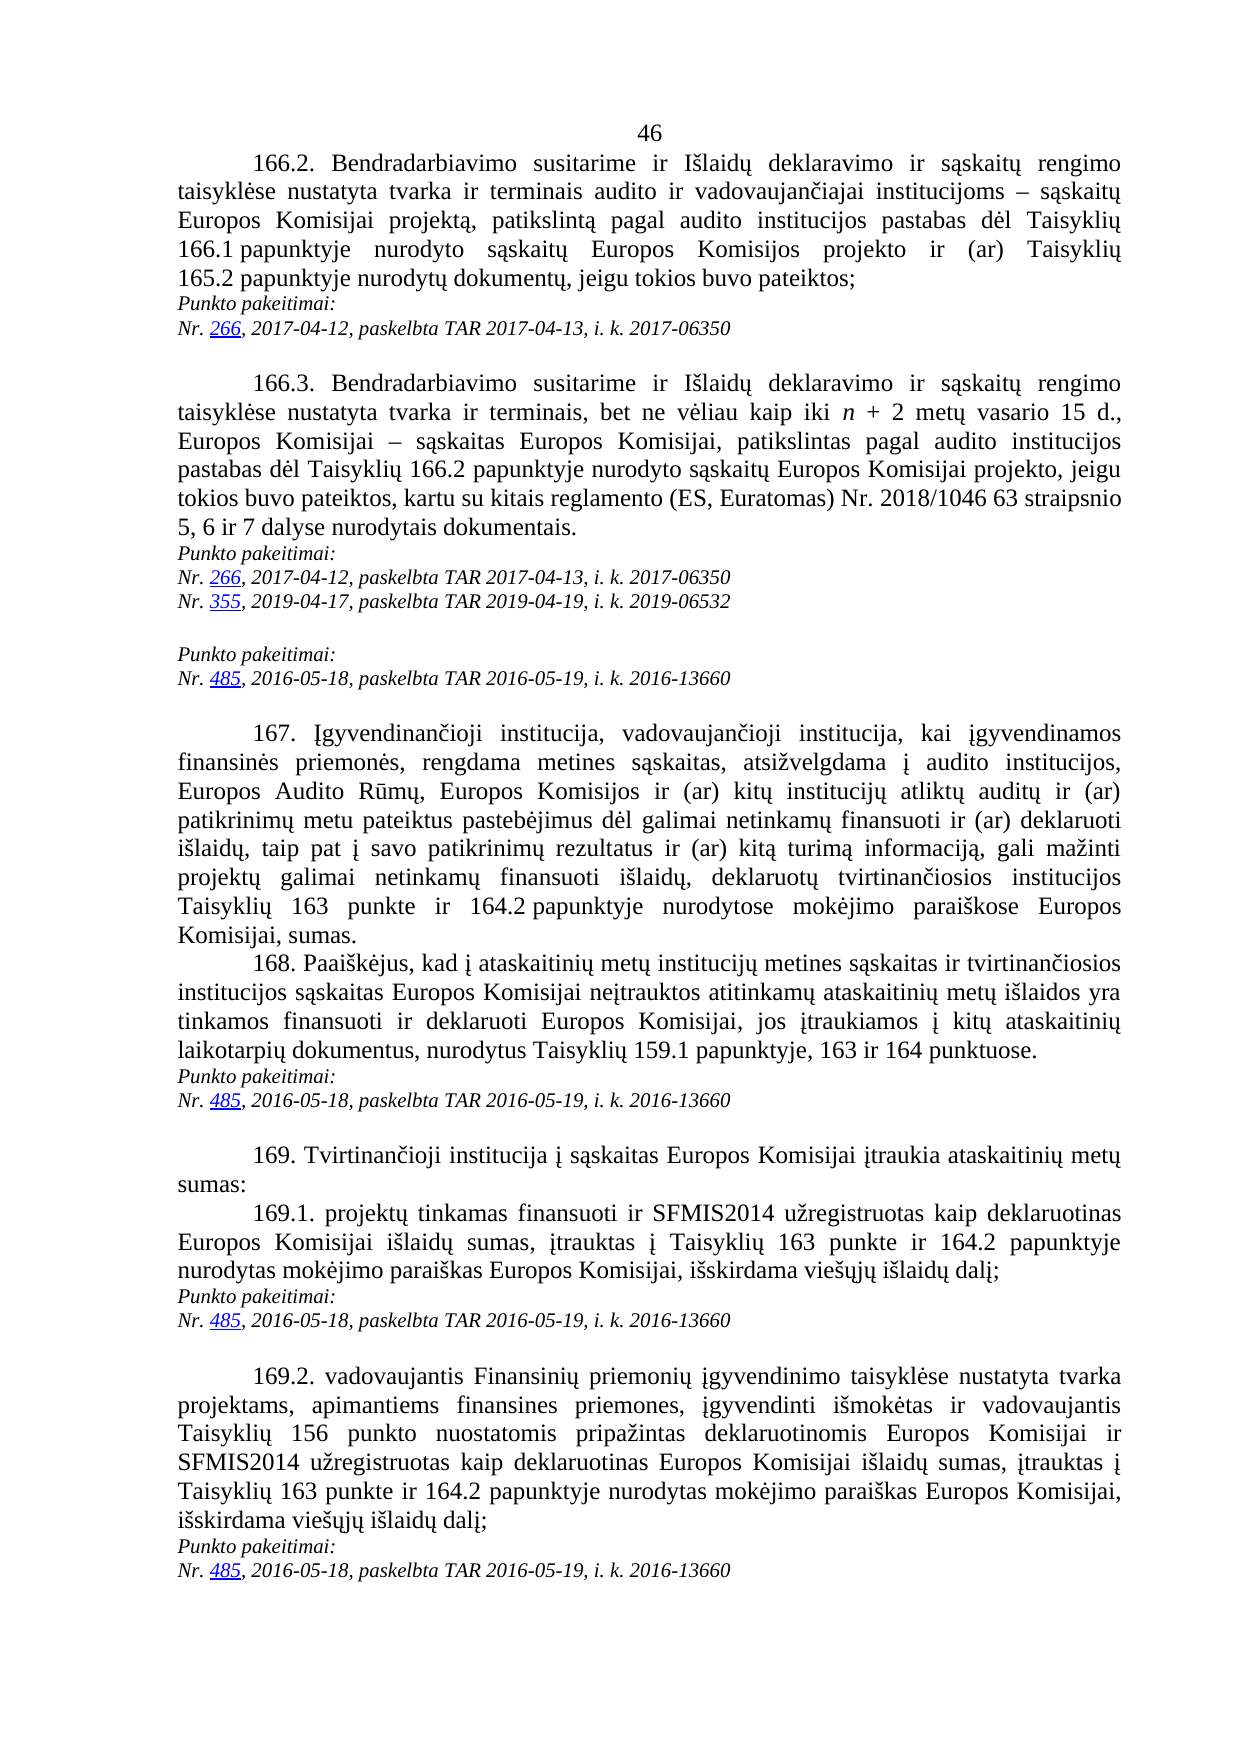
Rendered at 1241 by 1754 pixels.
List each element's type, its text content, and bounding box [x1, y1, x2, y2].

text Nr. 485, 2016-05-18, paskelbta TAR 2016-05-19, i. k. 2016-13660 [177, 1308, 1122, 1332]
text Nr. 485, 2016-05-18, paskelbta TAR 2016-05-19, i. k. 2016-13660 [177, 666, 1122, 690]
text Punkto pakeitimai: [177, 642, 1122, 666]
text Punkto pakeitimai: [177, 1533, 1122, 1558]
text Punkto pakeitimai: [177, 1063, 1122, 1088]
text Nr. 355, 2019-04-17, paskelbta TAR 2019-04-19, i. k. 2019-06532 [177, 589, 1122, 613]
text Nr. 485, 2016-05-18, paskelbta TAR 2016-05-19, i. k. 2016-13660 [177, 1558, 1122, 1582]
text 167. Įgyvendinančioji institucija, vadovaujančioji institucija, kai įgyvendinamos finansinės priemonės, rengdama metines sąskaitas, atsižvelgdama į audito institucijos, Europos Audito Rūmų, Europos Komisijos ir (ar) kitų institucijų atliktų auditų ir (ar) patikrinimų metu pateiktus pastebėjimus dėl galimai netinkamų finansuoti ir (ar) deklaruoti išlaidų, taip pat į savo patikrinimų rezultatus ir (ar) kitą turimą informaciją, gali mažinti projektų galimai netinkamų finansuoti išlaidų, deklaruotų tvirtinančiosios institucijos Taisyklių 163 punkte ir 164.2 papunktyje nurodytose mokėjimo paraiškose Europos Komisijai, sumas. [177, 718, 1122, 948]
text 169. Tvirtinančioji institucija į sąskaitas Europos Komisijai įtraukia ataskaitinių metų sumas: [177, 1140, 1122, 1198]
text 169.1. projektų tinkamas finansuoti ir SFMIS2014 užregistruotas kaip deklaruotinas Europos Komisijai išlaidų sumas, įtrauktas į Taisyklių 163 punkte ir 164.2 papunktyje nurodytas mokėjimo paraiškas Europos Komisijai, išskirdama viešųjų išlaidų dalį; [177, 1198, 1122, 1284]
text Punkto pakeitimai: [177, 1284, 1122, 1308]
text Nr. 485, 2016-05-18, paskelbta TAR 2016-05-19, i. k. 2016-13660 [177, 1088, 1122, 1112]
text 169.2. vadovaujantis Finansinių priemonių įgyvendinimo taisyklėse nustatyta tvarka projektams, apimantiems finansines priemones, įgyvendinti išmokėtas ir vadovaujantis Taisyklių 156 punkto nuostatomis pripažintas deklaruotinomis Europos Komisijai ir SFMIS2014 užregistruotas kaip deklaruotinas Europos Komisijai išlaidų sumas, įtrauktas į Taisyklių 163 punkte ir 164.2 papunktyje nurodytas mokėjimo paraiškas Europos Komisijai, išskirdama viešųjų išlaidų dalį; [177, 1361, 1122, 1533]
text Nr. 266, 2017-04-12, paskelbta TAR 2017-04-13, i. k. 2017-06350 [177, 315, 1122, 339]
text 168. Paaiškėjus, kad į ataskaitinių metų institucijų metines sąskaitas ir tvirtinančiosios institucijos sąskaitas Europos Komisijai neįtrauktos atitinkamų ataskaitinių metų išlaidos yra tinkamos finansuoti ir deklaruoti Europos Komisijai, jos įtraukiamos į kitų ataskaitinių laikotarpių dokumentus, nurodytus Taisyklių 159.1 papunktyje, 163 ir 164 punktuose. [177, 948, 1122, 1063]
text 166.3. Bendradarbiavimo susitarime ir Išlaidų deklaravimo ir sąskaitų rengimo taisyklėse nustatyta tvarka ir terminais, bet ne vėliau kaip iki n + 2 metų vasario 15 d., Europos Komisijai – sąskaitas Europos Komisijai, patikslintas pagal audito institucijos pastabas dėl Taisyklių 166.2 papunktyje nurodyto sąskaitų Europos Komisijai projekto, jeigu tokios buvo pateiktos, kartu su kitais reglamento (ES, Euratomas) Nr. 2018/1046 63 straipsnio 5, 6 ir 7 dalyse nurodytais dokumentais. [177, 368, 1122, 541]
text 166.2. Bendradarbiavimo susitarime ir Išlaidų deklaravimo ir sąskaitų rengimo taisyklėse nustatyta tvarka ir terminais audito ir vadovaujančiajai institucijoms – sąskaitų Europos Komisijai projektą, patikslintą pagal audito institucijos pastabas dėl Taisyklių 166.1 papunktyje nurodyto sąskaitų Europos Komisijos projekto ir (ar) Taisyklių 165.2 papunktyje nurodytų dokumentų, jeigu tokios buvo pateiktos; [177, 148, 1122, 291]
text Punkto pakeitimai: [177, 291, 1122, 315]
text Nr. 266, 2017-04-12, paskelbta TAR 2017-04-13, i. k. 2017-06350 [177, 565, 1122, 589]
text Punkto pakeitimai: [177, 541, 1122, 565]
